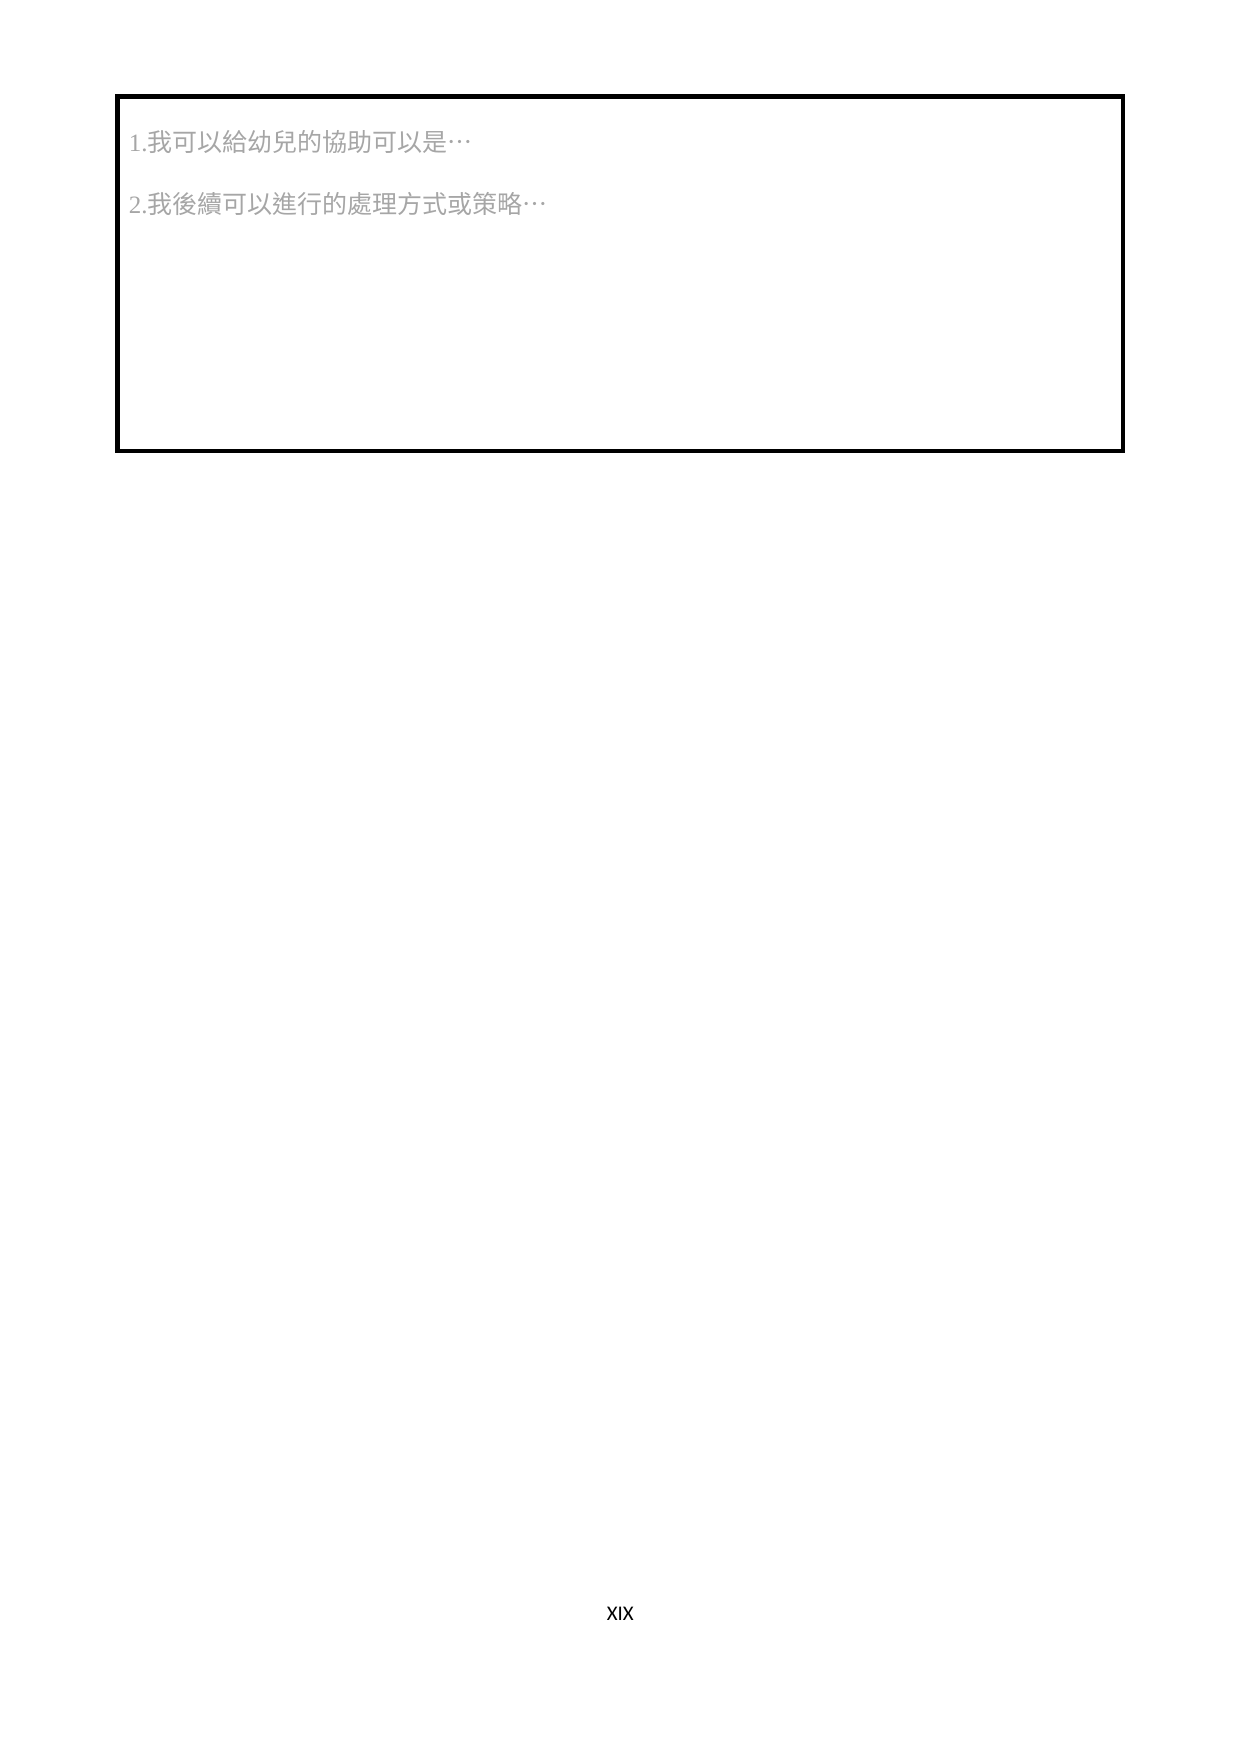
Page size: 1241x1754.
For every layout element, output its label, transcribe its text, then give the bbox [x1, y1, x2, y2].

table_cell 1.我可以給幼兒的協助可以是… 2.我後續可以進行的處理方式或策略… [120, 99, 1121, 448]
